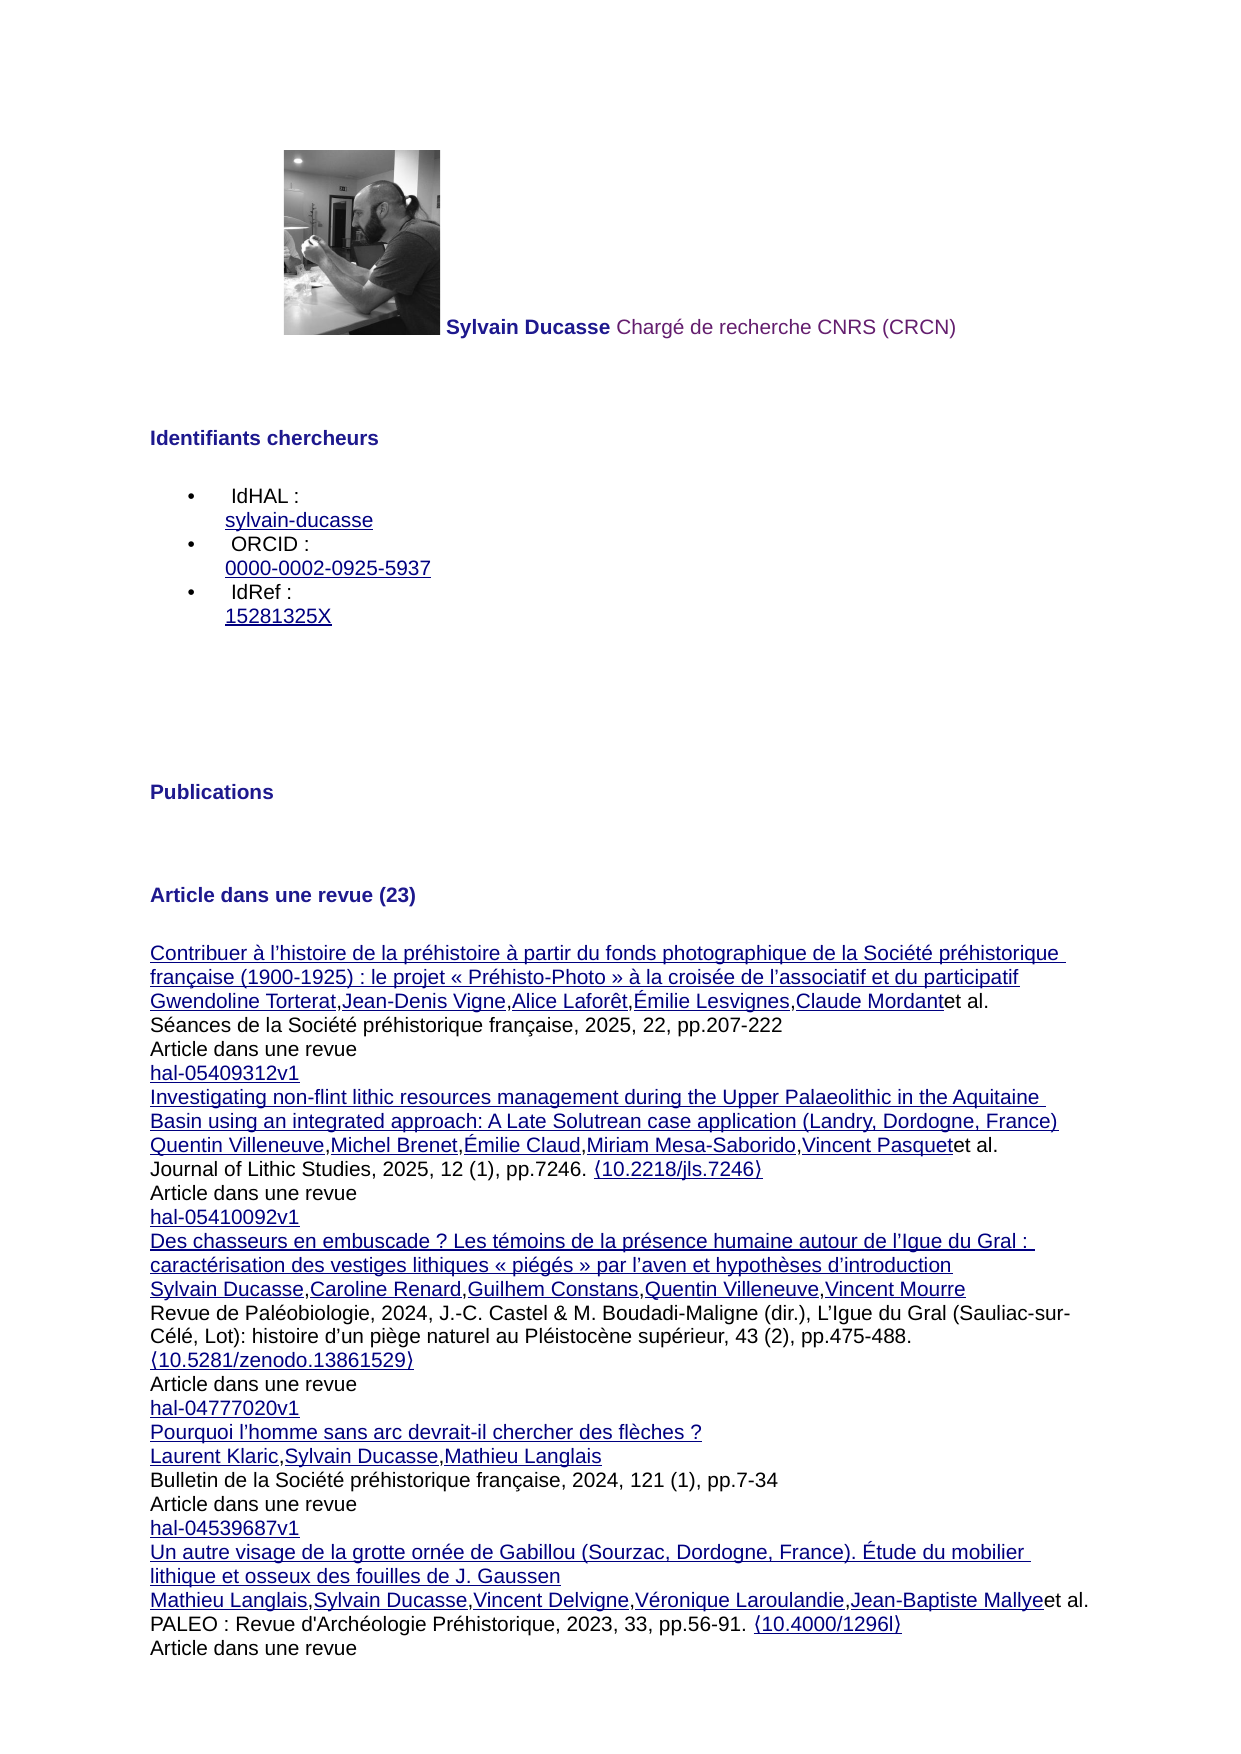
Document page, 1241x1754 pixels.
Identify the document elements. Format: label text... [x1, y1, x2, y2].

picture [283, 150, 441, 335]
table_cell Pourquoi l’homme sans arc devrait-il chercher des flèches ? Laurent Klaric,Sylvain Ducasse,Mathieu Langlais Bulletin de la Société préhistorique française, 2024, 121 (1), pp.7-34 Article dans une revue hal-04539687v1 [150, 1420, 1090, 1540]
subtitle Identifiants chercheurs [150, 425, 1090, 449]
table_cell Un autre visage de la grotte ornée de Gabillou (Sourzac, Dordogne, France). Étude du mobilier lithique et osseux des fouilles de J. Gaussen Mathieu Langlais,Sylvain Ducasse,Vincent Delvigne,Véronique Laroulandie,Jean-Baptiste Mallyeet al. PALEO : Revue d'Archéologie Préhistorique, 2023, 33, pp.56-91. ⟨10.4000/1296l⟩ Article dans une revue [150, 1540, 1090, 1660]
table_cell Investigating non-flint lithic resources management during the Upper Palaeolithic in the Aquitaine Basin using an integrated approach: A Late Solutrean case application (Landry, Dordogne, France) Quentin Villeneuve,Michel Brenet,Émilie Claud,Miriam Mesa-Saborido,Vincent Pasquetet al. Journal of Lithic Studies, 2025, 12 (1), pp.7246. ⟨10.2218/jls.7246⟩ Article dans une revue hal-05410092v1 [150, 1085, 1090, 1228]
list IdRef : [187, 579, 1090, 603]
table_cell Des chasseurs en embuscade ? Les témoins de la présence humaine autour de l’Igue du Gral : caractérisation des vestiges lithiques « piégés » par l’aven et hypothèses d’introduction Sylvain Ducasse,Caroline Renard,Guilhem Constans,Quentin Villeneuve,Vincent Mourre Revue de Paléobiologie, 2024, J.-C. Castel & M. Boudadi-Maligne (dir.), L’Igue du Gral (Sauliac-sur-Célé, Lot): histoire d’un piège naturel au Pléistocène supérieur, 43 (2), pp.475-488. ⟨10.5281/zenodo.13861529⟩ Article dans une revue hal-04777020v1 [150, 1229, 1090, 1420]
list sylvain-ducasse [187, 508, 1090, 532]
subtitle Sylvain Ducasse Chargé de recherche CNRS (CRCN) [150, 150, 1090, 339]
list 0000-0002-0925-5937 [187, 556, 1090, 579]
list 15281325X [187, 603, 1090, 627]
table_header Contribuer à l’histoire de la préhistoire à partir du fonds photographique de la Société préhistorique française (1900-1925) : le projet « Préhisto-Photo » à la croisée de l’associatif et du participatif Gwendoline Torterat,Jean-Denis Vigne,Alice Laforêt,Émilie Lesvignes,Claude Mordantet al. Séances de la Société préhistorique française, 2025, 22, pp.207-222 Article dans une revue hal-05409312v1 [150, 941, 1090, 1085]
subtitle Article dans une revue (23) [150, 883, 1090, 907]
list ORCID : [187, 532, 1090, 556]
list IdHAL : [187, 484, 1090, 508]
subtitle Publications [150, 779, 1090, 803]
